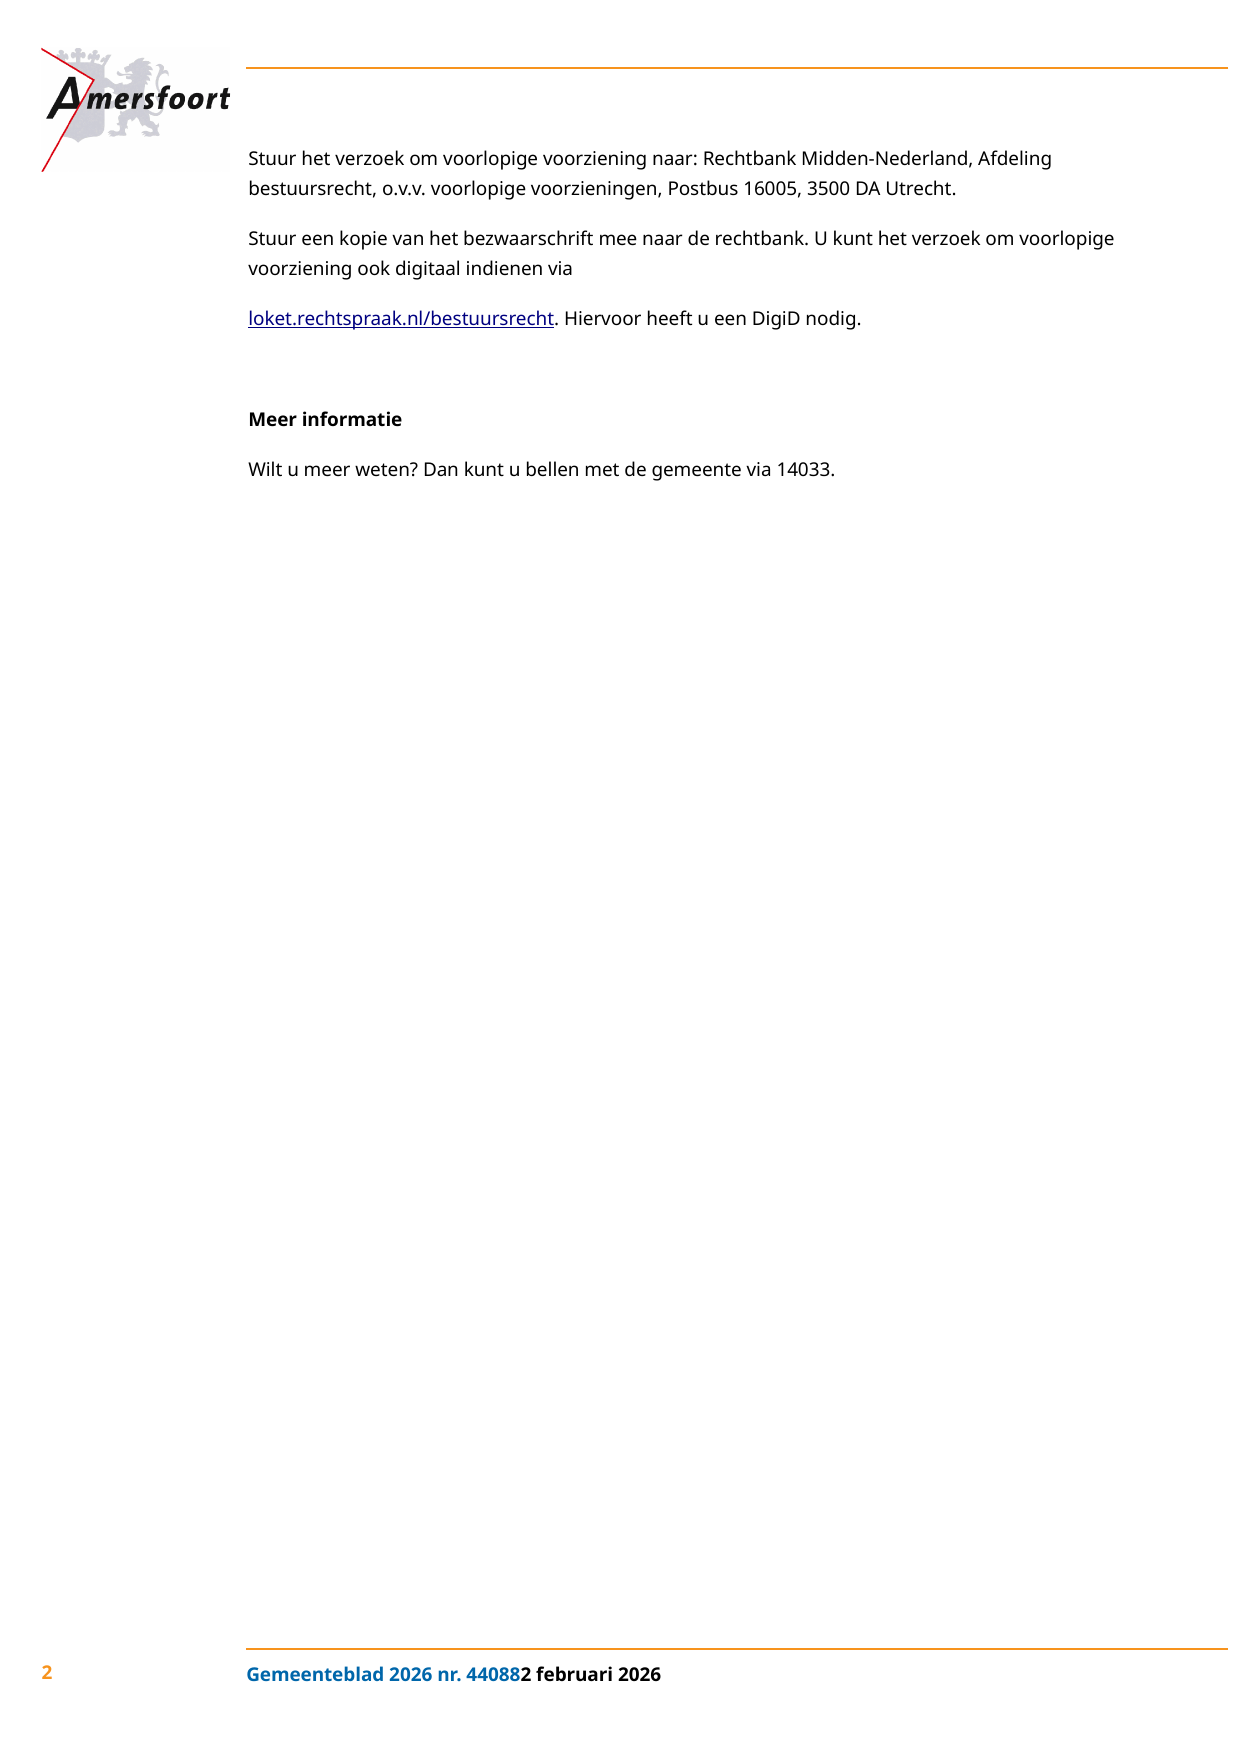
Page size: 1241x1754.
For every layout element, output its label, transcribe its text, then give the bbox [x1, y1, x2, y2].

text loket.rechtspraak.nl/bestuursrecht. Hiervoor heeft u een DigiD nodig. [248, 305, 1152, 331]
text Stuur het verzoek om voorlopige voorziening naar: Rechtbank Midden-Nederland, Afdeling bestuursrecht, o.v.v. voorlopige voorzieningen, Postbus 16005, 3500 DA Utrecht. [248, 145, 1152, 201]
text Wilt u meer weten? Dan kunt u bellen met de gemeente via 14033. [248, 456, 1152, 482]
text Stuur een kopie van het bezwaarschrift mee naar de rechtbank. U kunt het verzoek om voorlopige voorziening ook digitaal indienen via [248, 225, 1152, 281]
text Meer informatie [248, 406, 1152, 432]
picture [41, 47, 231, 172]
